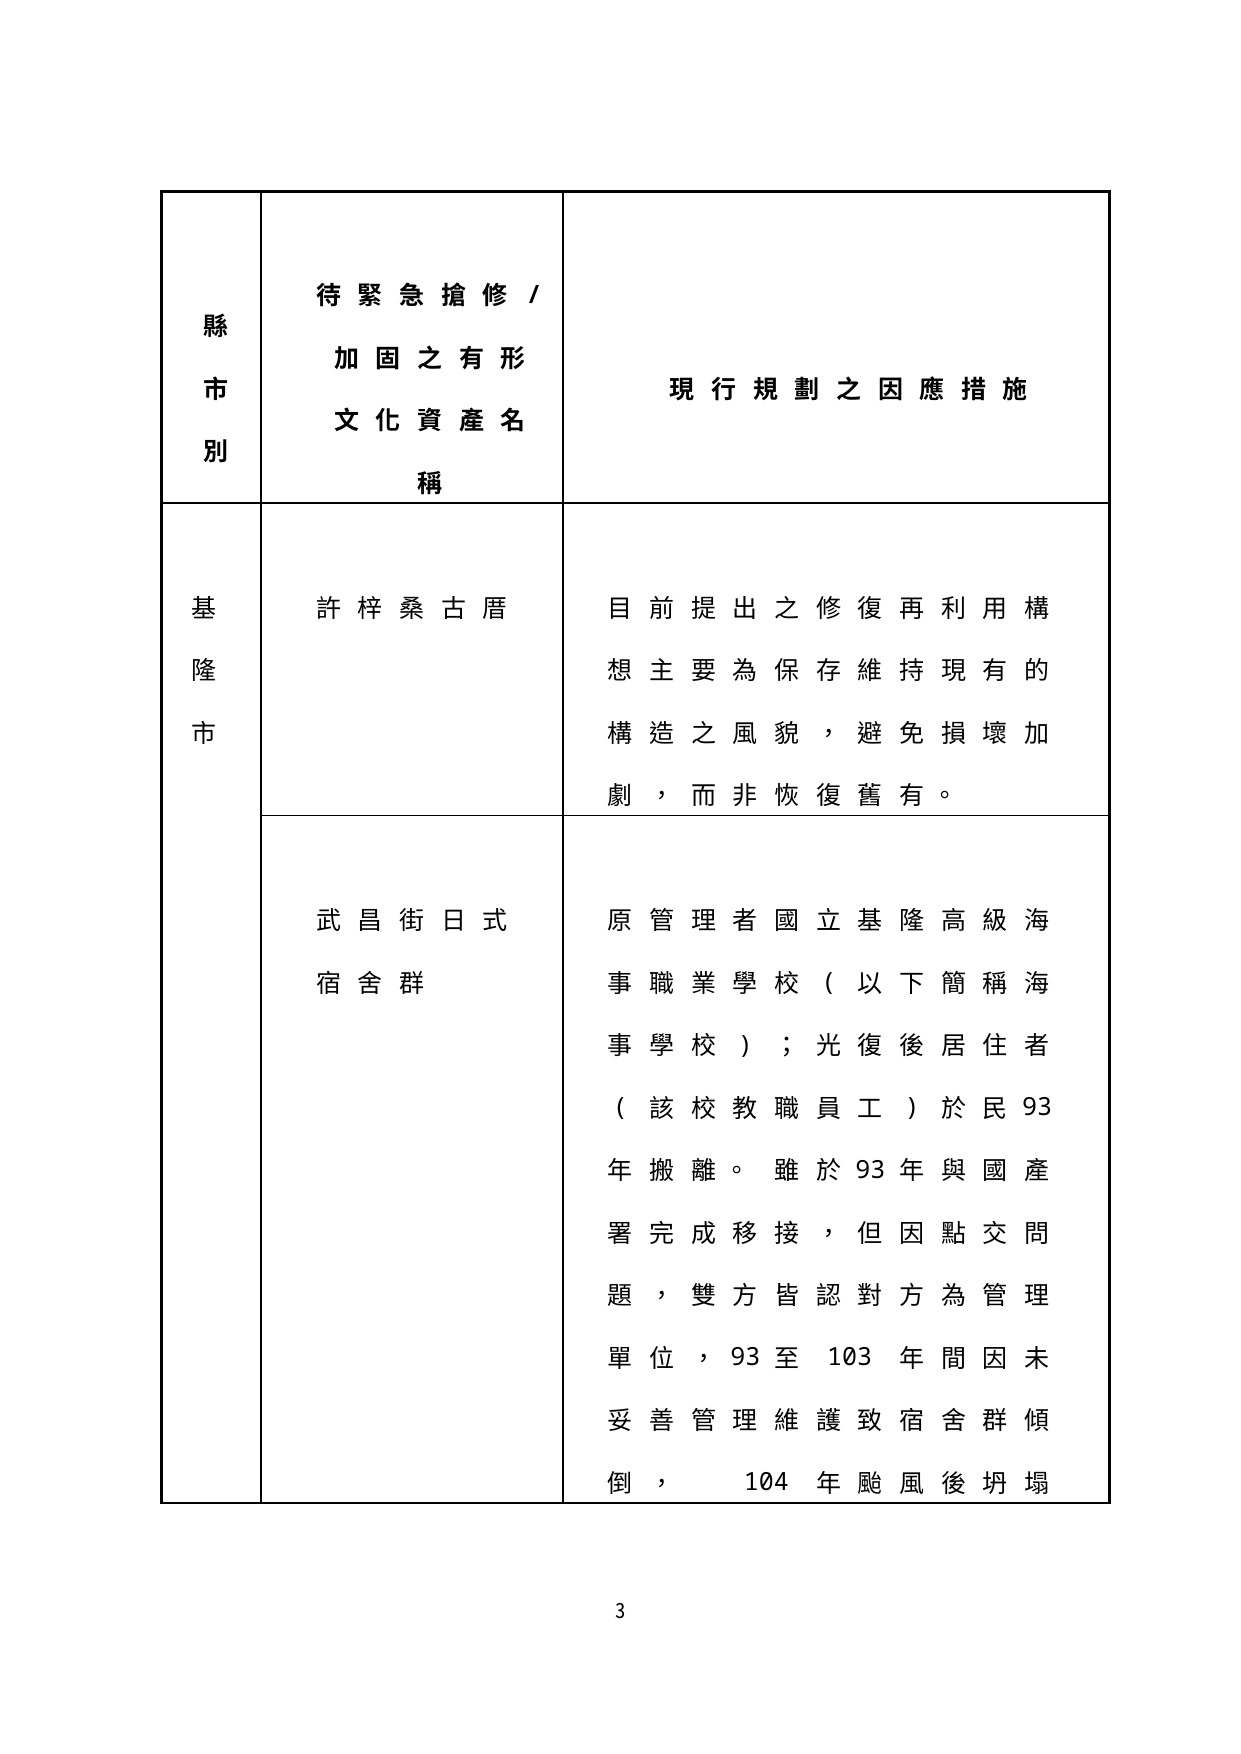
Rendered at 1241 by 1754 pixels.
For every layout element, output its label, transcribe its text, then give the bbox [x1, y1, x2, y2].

table_cell 武昌街日式宿舍群 [262, 816, 562, 1502]
table_cell 原管理者國立基隆高級海事職業學校(以下簡稱海事學校)；光復後居住者(該校教職員工)於民93年搬離。雖於93年與國產署完成移接，但因點交問題，雙方皆認對方為管理單位，93至103年間因未妥善管理維護致宿舍群傾倒， 104年颱風後坍塌 [564, 816, 1108, 1502]
table_header 現行規劃之因應措施 [564, 193, 1108, 502]
table_cell 基隆市 [163, 504, 260, 1502]
table_cell 目前提出之修復再利用構想主要為保存維持現有的構造之風貌，避免損壞加劇，而非恢復舊有。 [564, 504, 1108, 814]
table_header 待緊急搶修/加固之有形文化資產名稱 [262, 193, 562, 502]
table_header 縣市別 [163, 193, 260, 502]
table_cell 許梓桑古厝 [262, 504, 562, 814]
